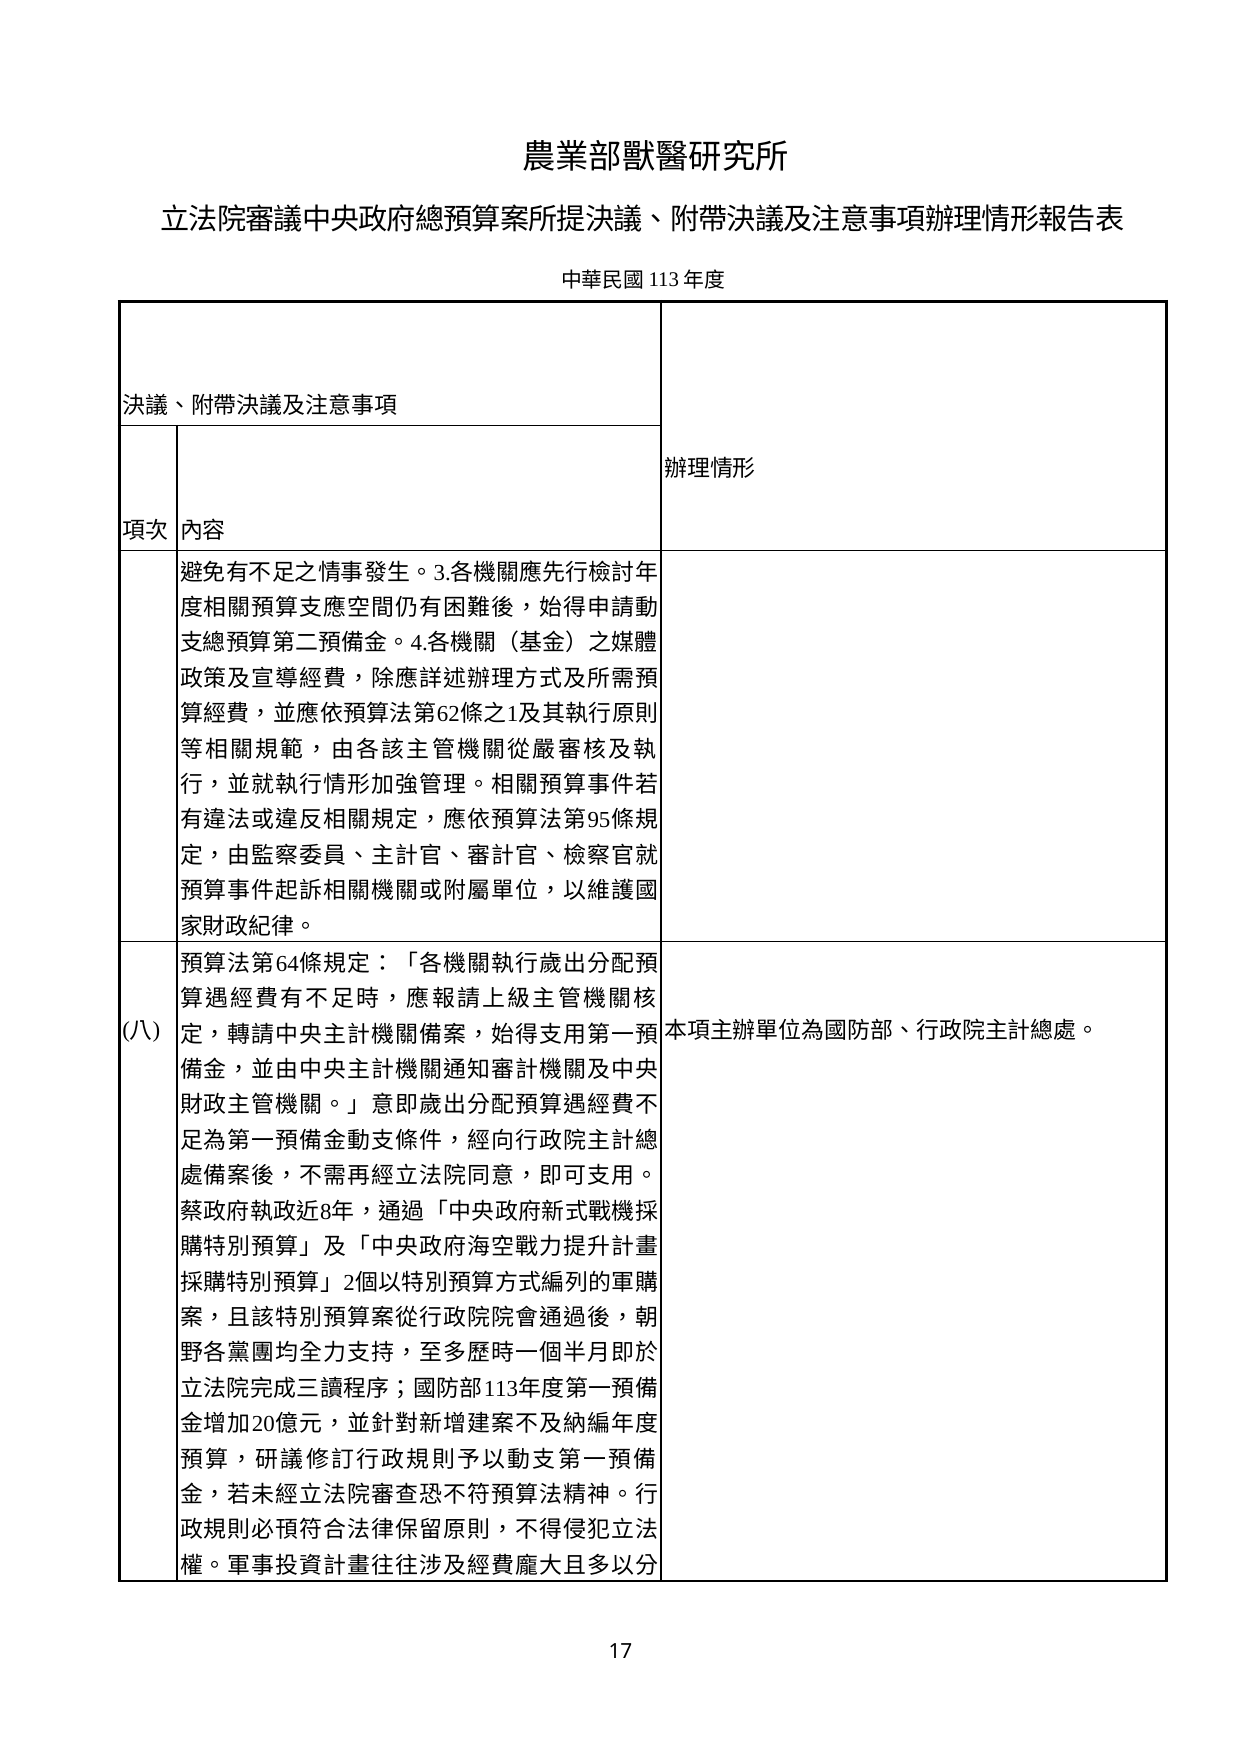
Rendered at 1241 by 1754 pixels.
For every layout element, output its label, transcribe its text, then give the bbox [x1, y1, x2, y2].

table_cell 本項主辦單位為國防部、行政院主計總處。 [662, 942, 1165, 1580]
table_cell [642, 426, 660, 550]
table_cell 避免有不足之情事發生。3.各機關應先行檢討年度相關預算支應空間仍有困難後，始得申請動支總預算第二預備金。4.各機關（基金）之媒體政策及宣導經費，除應詳述辦理方式及所需預算經費，並應依預算法第62條之1及其執行原則等相關規範，由各該主管機關從嚴審核及執行，並就執行情形加強管理。相關預算事件若有違法或違反相關規定，應依預算法第95條規定，由監察委員、主計官、審計官、檢察官就預算事件起訴相關機關或附屬單位，以維護國家財政紀律。 [178, 551, 660, 941]
table_cell 內容 [178, 426, 642, 550]
table_cell [662, 551, 1165, 941]
table_cell 預算法第64條規定：「各機關執行歲出分配預算遇經費有不足時，應報請上級主管機關核定，轉請中央主計機關備案，始得支用第一預備金，並由中央主計機關通知審計機關及中央財政主管機關。」意即歲出分配預算遇經費不足為第一預備金動支條件，經向行政院主計總處備案後，不需再經立法院同意，即可支用。蔡政府執政近8年，通過「中央政府新式戰機採購特別預算」及「中央政府海空戰力提升計畫採購特別預算」2個以特別預算方式編列的軍購案，且該特別預算案從行政院院會通過後，朝野各黨團均全力支持，至多歷時一個半月即於立法院完成三讀程序；國防部113年度第一預備金增加20億元，並針對新增建案不及納編年度預算，研議修訂行政規則予以動支第一預備金，若未經立法院審查恐不符預算法精神。行政規則必頇符合法律保留原則，不得侵犯立法權。軍事投資計畫往往涉及經費龐大且多以分 [178, 942, 660, 1580]
table_header 農業部獸醫研究所 [119, 112, 1166, 175]
table_cell [121, 551, 176, 941]
table_cell (八) [121, 942, 176, 1580]
table_cell 立法院審議中央政府總預算案所提決議、附帶決議及注意事項辦理情形報告表 [119, 175, 1166, 237]
table_cell 決議、附帶決議及注意事項 [121, 303, 642, 425]
table_cell 中華民國113年度 [119, 237, 1166, 300]
table_cell 項次 [121, 426, 176, 550]
table_cell [642, 303, 660, 425]
table_cell 辦理情形 [662, 303, 1165, 550]
